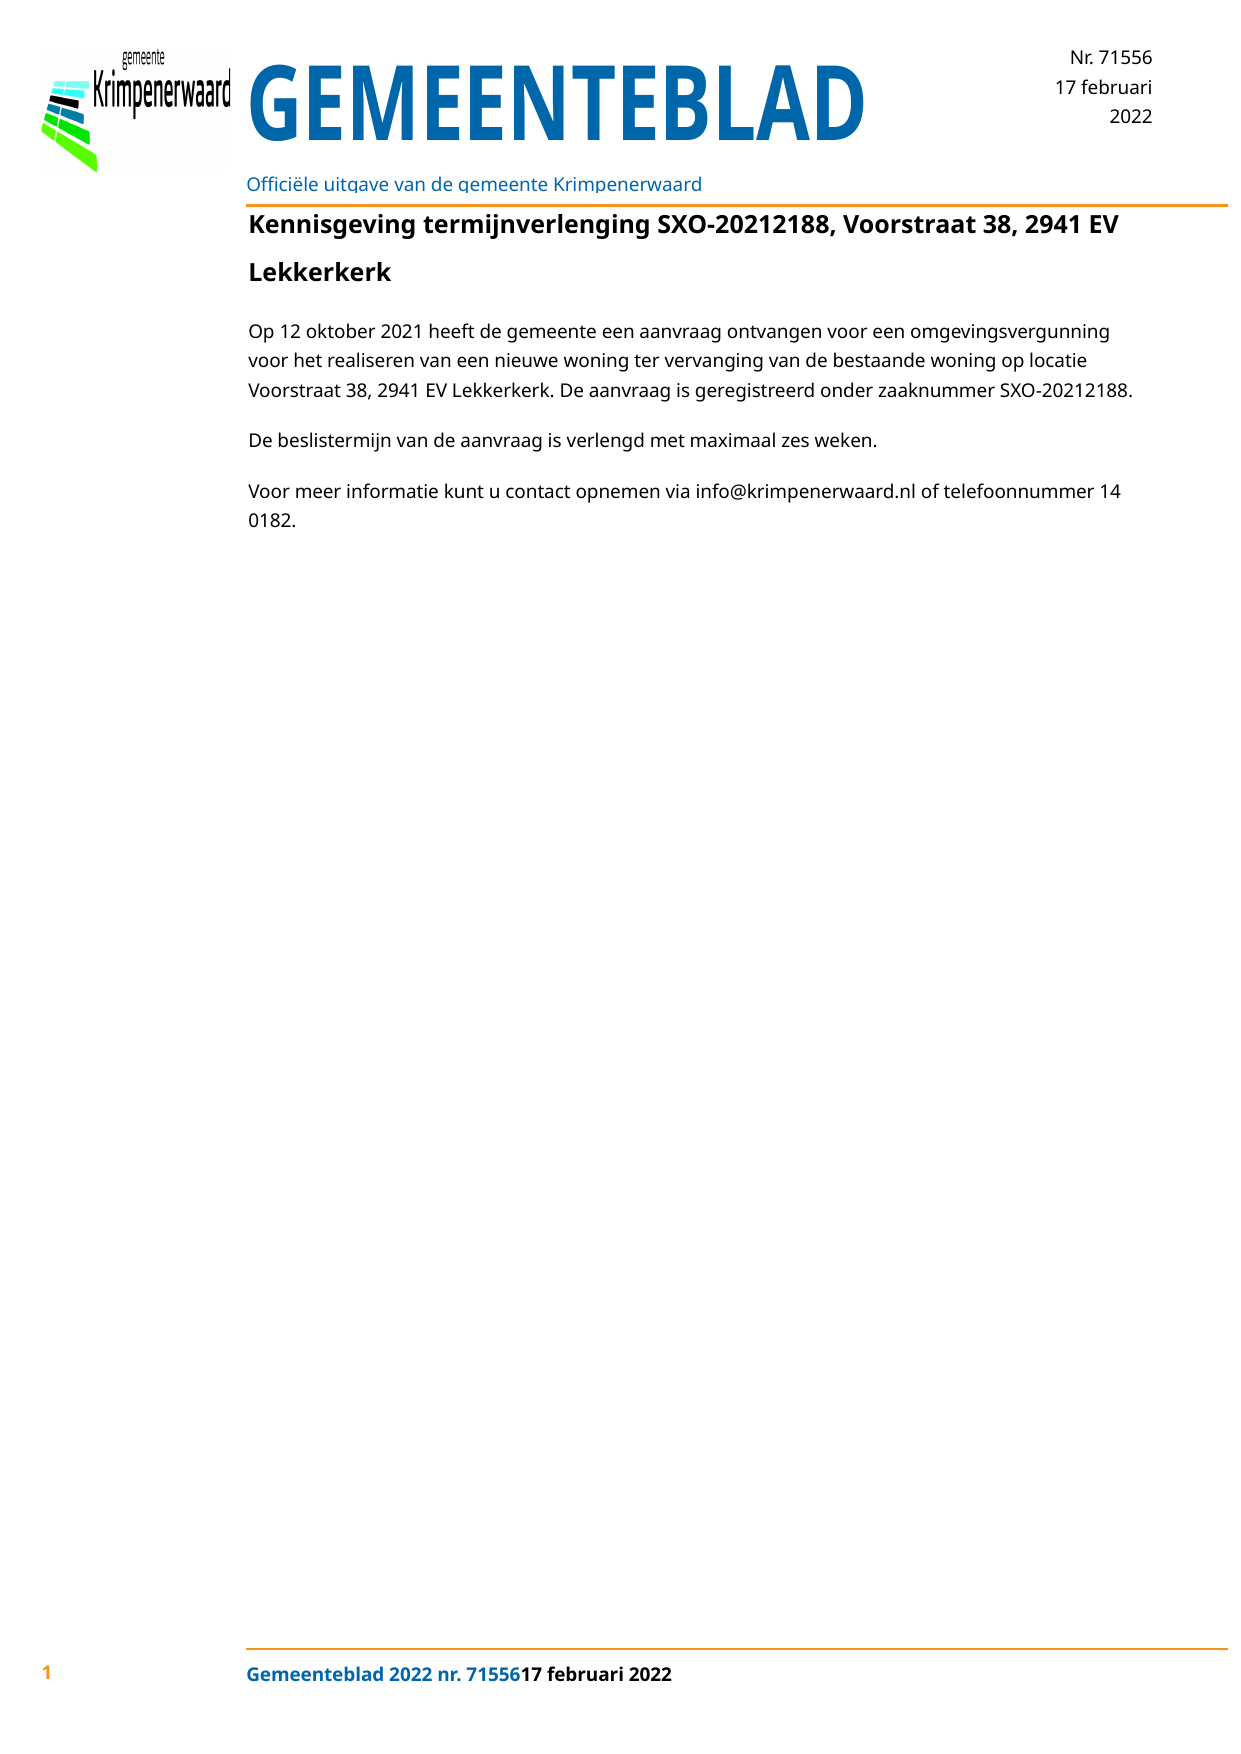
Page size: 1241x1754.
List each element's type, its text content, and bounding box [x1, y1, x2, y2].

picture [41, 47, 231, 172]
text Kennisgeving termijnverlenging SXO-20212188, Voorstraat 38, 2941 EV Lekkerkerk [248, 207, 1152, 288]
text De beslistermijn van de aanvraag is verlengd met maximaal zes weken. [248, 427, 1152, 453]
text Voor meer informatie kunt u contact opnemen via info@krimpenerwaard.nl of telefoonnummer 14 0182. [248, 478, 1152, 533]
text Op 12 oktober 2021 heeft de gemeente een aanvraag ontvangen voor een omgevingsvergunning voor het realiseren van een nieuwe woning ter vervanging van de bestaande woning op locatie Voorstraat 38, 2941 EV Lekkerkerk. De aanvraag is geregistreerd onder zaaknummer SXO-20212188. [248, 318, 1152, 403]
